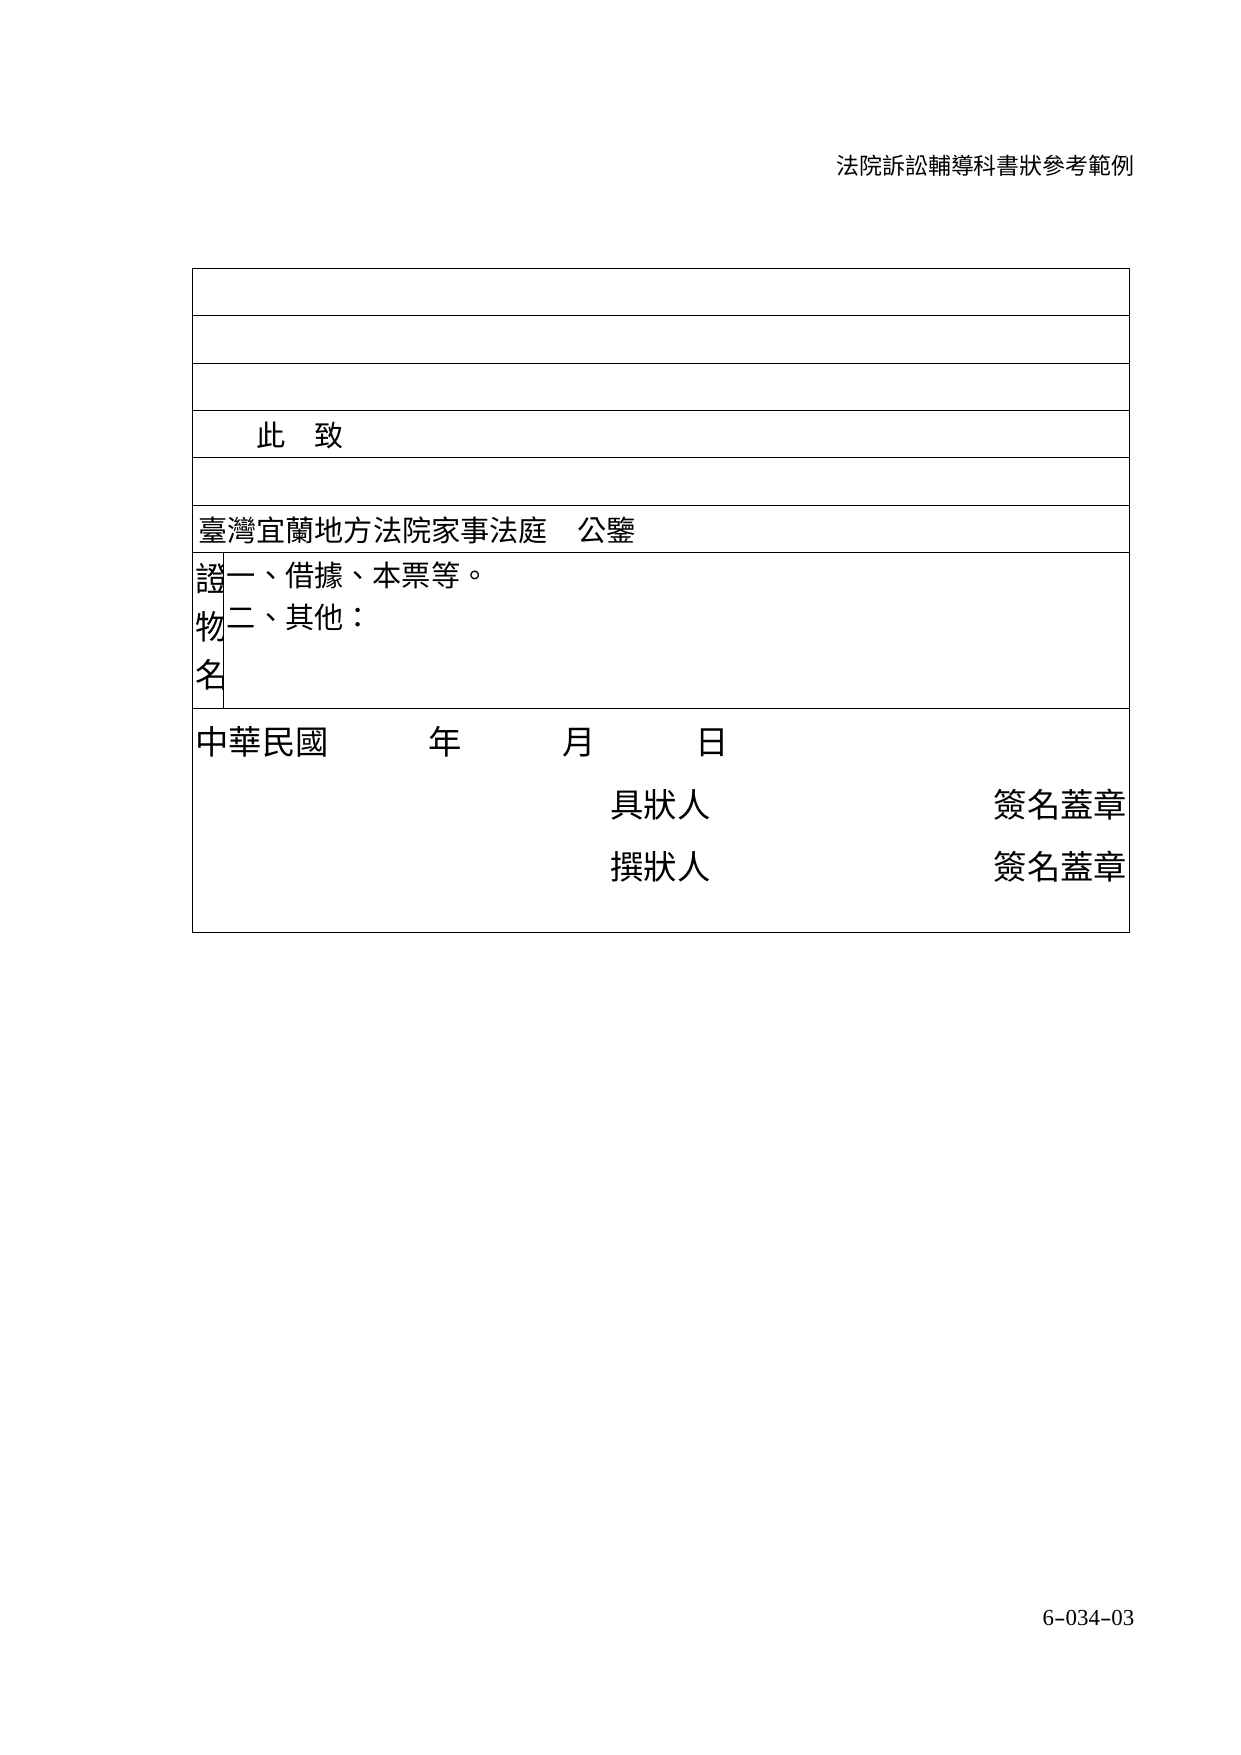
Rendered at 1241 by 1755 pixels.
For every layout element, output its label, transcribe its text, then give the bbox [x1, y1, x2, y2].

table_cell [193, 364, 1129, 410]
table_cell [193, 316, 1129, 363]
table_cell [193, 458, 1129, 504]
table_cell 中華民國 年 月 日 具狀人 簽名蓋章 撰狀人 簽名蓋章 [193, 709, 1129, 932]
table_cell 證物名稱 及件數 [193, 553, 223, 708]
table_cell [193, 269, 1129, 315]
table_cell 此 致 [193, 411, 1129, 457]
table_cell 臺灣宜蘭地方法院家事法庭 公鑒 [193, 506, 1129, 552]
table_cell 一、借據、本票等。 二、其他： [224, 553, 1129, 708]
